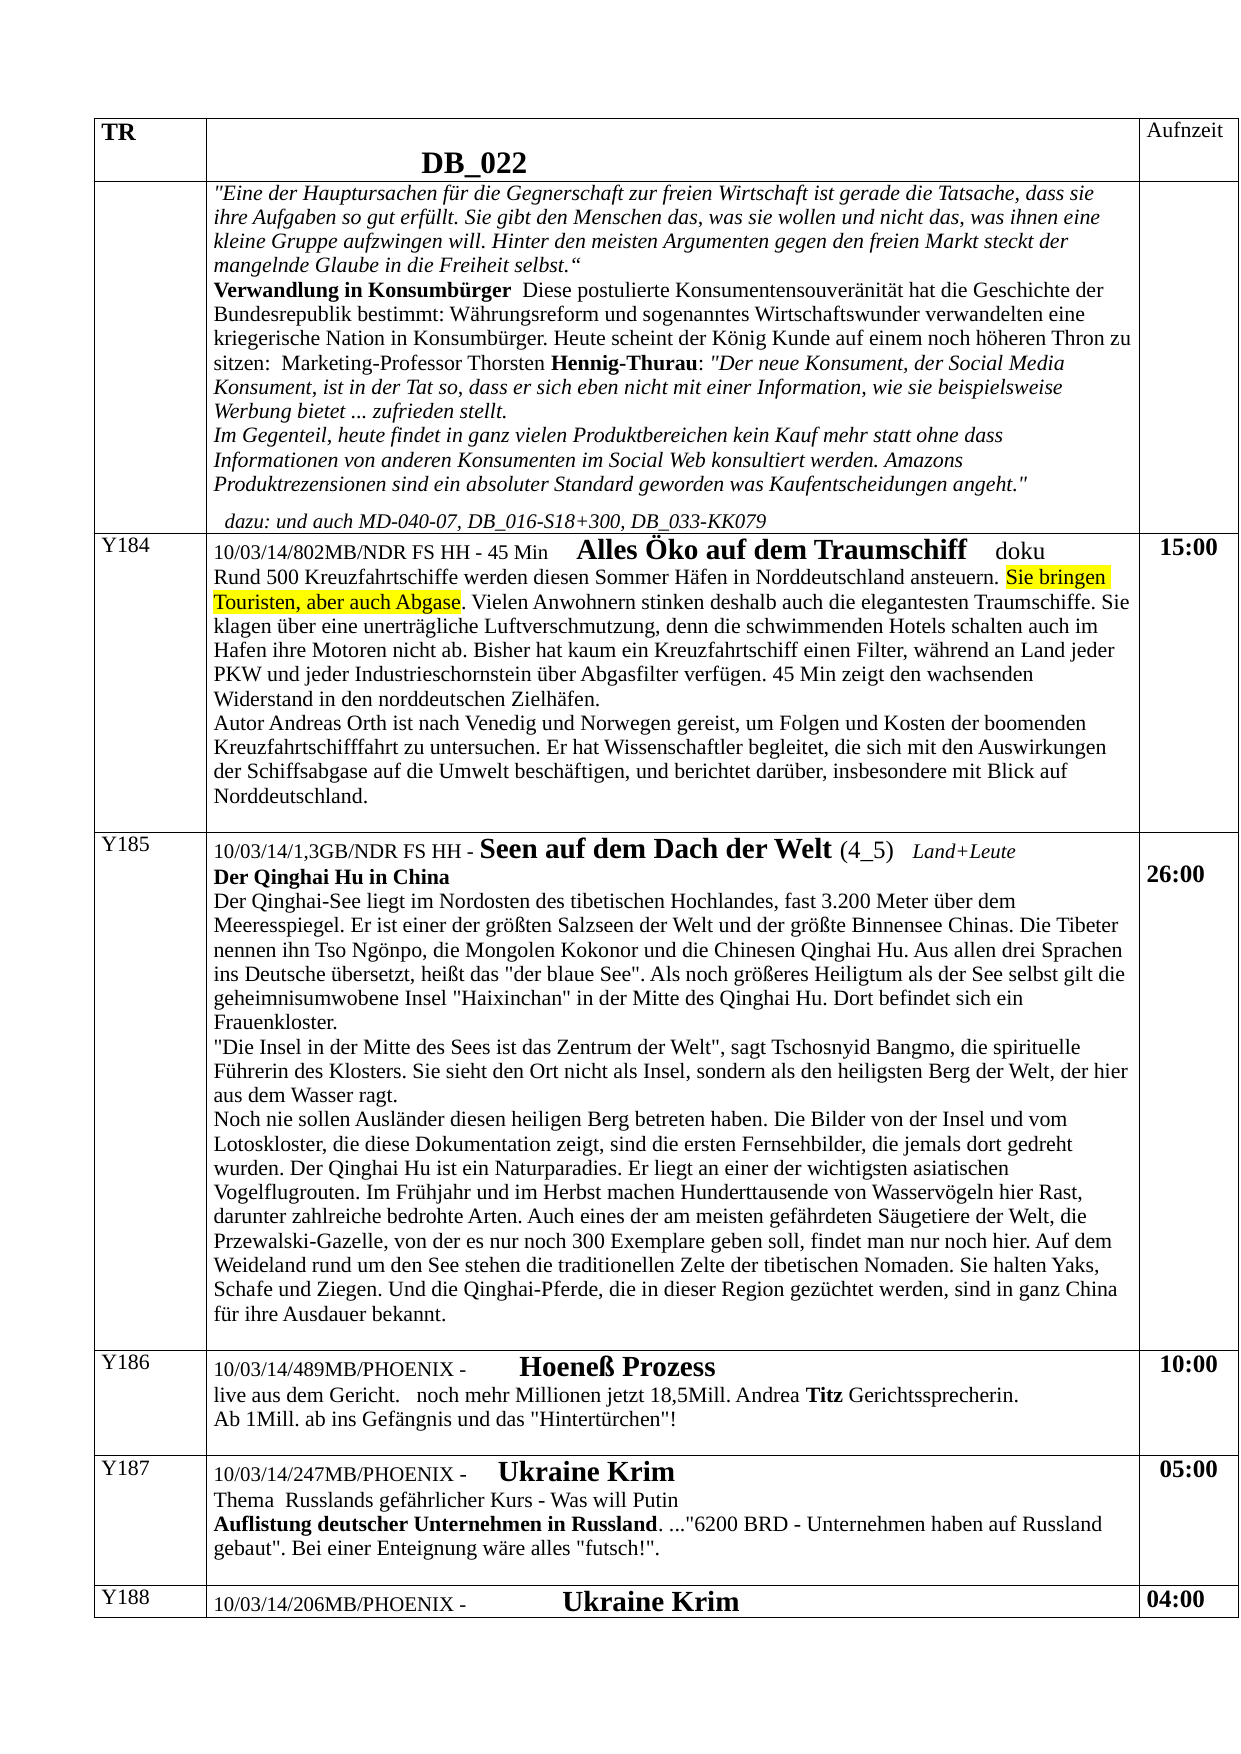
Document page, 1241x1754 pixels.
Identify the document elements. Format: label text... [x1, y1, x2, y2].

table_cell Y186 [95, 1351, 206, 1455]
table_header TR [95, 119, 206, 181]
table_cell 04:00 [1140, 1586, 1238, 1617]
table_cell Y184 [95, 534, 206, 832]
table_cell 26:00 [1140, 833, 1238, 1350]
table_cell 10/03/14/1,3GB/NDR FS HH - Seen auf dem Dach der Welt (4_5) Land+Leute Der Qinghai Hu in China Der Qinghai-See liegt im Nordosten des tibetischen Hochlandes, fast 3.200 Meter über dem Meeresspiegel. Er ist einer der größten Salzseen der Welt und der größte Binnensee Chinas. Die Tibeter nennen ihn Tso Ngönpo, die Mongolen Kokonor und die Chinesen Qinghai Hu. Aus allen drei Sprachen ins Deutsche übersetzt, heißt das "der blaue See". Als noch größeres Heiligtum als der See selbst gilt die geheimnisumwobene Insel "Haixinchan" in der Mitte des Qinghai Hu. Dort befindet sich ein Frauenkloster. "Die Insel in der Mitte des Sees ist das Zentrum der Welt", sagt Tschosnyid Bangmo, die spirituelle Führerin des Klosters. Sie sieht den Ort nicht als Insel, sondern als den heiligsten Berg der Welt, der hier aus dem Wasser ragt. Noch nie sollen Ausländer diesen heiligen Berg betreten haben. Die Bilder von der Insel und vom Lotoskloster, die diese Dokumentation zeigt, sind die ersten Fernsehbilder, die jemals dort gedreht wurden. Der Qinghai Hu ist ein Naturparadies. Er liegt an einer der wichtigsten asiatischen Vogelflugrouten. Im Frühjahr und im Herbst machen Hunderttausende von Wasservögeln hier Rast, darunter zahlreiche bedrohte Arten. Auch eines der am meisten gefährdeten Säugetiere der Welt, die Przewalski-Gazelle, von der es nur noch 300 Exemplare geben soll, findet man nur noch hier. Auf dem Weideland rund um den See stehen die traditionellen Zelte der tibetischen Nomaden. Sie halten Yaks, Schafe und Ziegen. Und die Qinghai-Pferde, die in dieser Region gezüchtet werden, sind in ganz China für ihre Ausdauer bekannt. [207, 833, 1139, 1350]
table_cell 10/03/14/489MB/PHOENIX - Hoeneß Prozess live aus dem Gericht. noch mehr Millionen jetzt 18,5Mill. Andrea Titz Gerichtssprecherin. Ab 1Mill. ab ins Gefängnis und das "Hintertürchen"! [207, 1351, 1139, 1455]
table_cell [1140, 182, 1238, 533]
table_cell 15:00 [1140, 534, 1238, 832]
table_cell Y188 [95, 1586, 206, 1617]
table_cell Y187 [95, 1456, 206, 1585]
table_cell 10:00 [1140, 1351, 1238, 1455]
table_cell 10/03/14/206MB/PHOENIX - Ukraine Krim [207, 1586, 1139, 1617]
table_header Aufnzeit [1140, 119, 1238, 181]
table_cell 05:00 [1140, 1456, 1238, 1585]
table_cell Y185 [95, 833, 206, 1350]
table_cell 10/03/14/802MB/NDR FS HH - 45 Min Alles Öko auf dem Traumschiff doku Rund 500 Kreuzfahrtschiffe werden diesen Sommer Häfen in Norddeutschland ansteuern. Sie bringen Touristen, aber auch Abgase. Vielen Anwohnern stinken deshalb auch die elegantesten Traumschiffe. Sie klagen über eine unerträgliche Luftverschmutzung, denn die schwimmenden Hotels schalten auch im Hafen ihre Motoren nicht ab. Bisher hat kaum ein Kreuzfahrtschiff einen Filter, während an Land jeder PKW und jeder Industrieschornstein über Abgasfilter verfügen. 45 Min zeigt den wachsenden Widerstand in den norddeutschen Zielhäfen. Autor Andreas Orth ist nach Venedig und Norwegen gereist, um Folgen und Kosten der boomenden Kreuzfahrtschifffahrt zu untersuchen. Er hat Wissenschaftler begleitet, die sich mit den Auswirkungen der Schiffsabgase auf die Umwelt beschäftigen, und berichtet darüber, insbesondere mit Blick auf Norddeutschland. [207, 534, 1139, 832]
table_header DB_022 [207, 119, 1139, 181]
table_cell 10/03/14/247MB/PHOENIX - Ukraine Krim Thema Russlands gefährlicher Kurs - Was will Putin Auflistung deutscher Unternehmen in Russland. ..."6200 BRD - Unternehmen haben auf Russland gebaut". Bei einer Enteignung wäre alles "futsch!". [207, 1456, 1139, 1585]
table_cell "Eine der Hauptursachen für die Gegnerschaft zur freien Wirtschaft ist gerade die Tatsache, dass sie ihre Aufgaben so gut erfüllt. Sie gibt den Menschen das, was sie wollen und nicht das, was ihnen eine kleine Gruppe aufzwingen will. Hinter den meisten Argumenten gegen den freien Markt steckt der mangelnde Glaube in die Freiheit selbst.“ Verwandlung in Konsumbürger Diese postulierte Konsumentensouveränität hat die Geschichte der Bundesrepublik bestimmt: Währungsreform und sogenanntes Wirtschaftswunder verwandelten eine kriegerische Nation in Konsumbürger. Heute scheint der König Kunde auf einem noch höheren Thron zu sitzen: Marketing-Professor Thorsten Hennig-Thurau: "Der neue Konsument, der Social Media Konsument, ist in der Tat so, dass er sich eben nicht mit einer Information, wie sie beispielsweise Werbung bietet ... zufrieden stellt. Im Gegenteil, heute findet in ganz vielen Produktbereichen kein Kauf mehr statt ohne dass Informationen von anderen Konsumenten im Social Web konsultiert werden. Amazons Produktrezensionen sind ein absoluter Standard geworden was Kaufentscheidungen angeht." dazu: und auch MD-040-07, DB_016-S18+300, DB_033-KK079 [207, 182, 1139, 533]
table_cell [95, 182, 206, 533]
